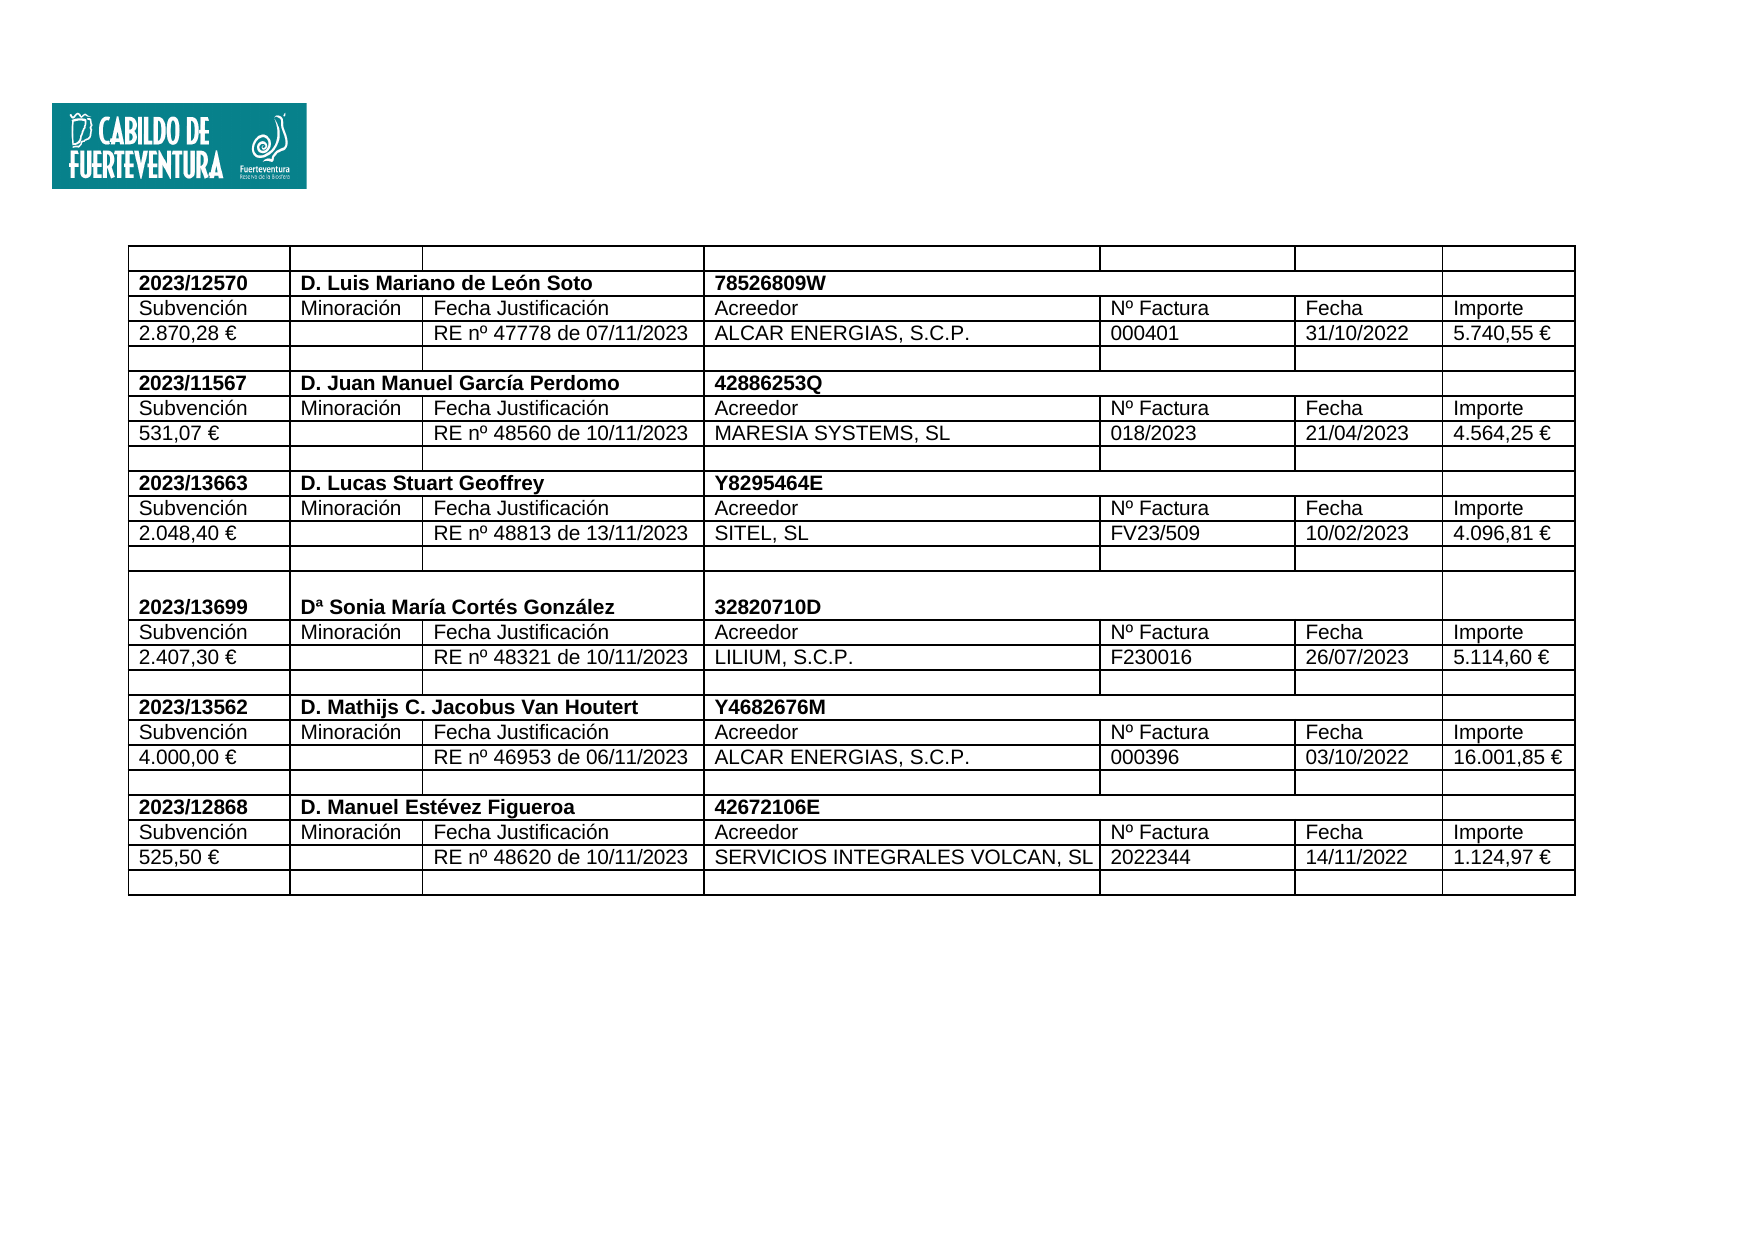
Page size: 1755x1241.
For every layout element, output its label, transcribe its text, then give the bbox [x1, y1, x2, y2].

table_cell [1443, 447, 1574, 470]
table_cell [129, 447, 289, 470]
table_cell [423, 671, 703, 694]
table_cell Acreedor [705, 497, 1099, 520]
table_cell Fecha Justificación [423, 397, 703, 420]
table_cell 2023/12570 [129, 272, 289, 295]
table_cell RE nº 48560 de 10/11/2023 [423, 422, 703, 445]
table_cell Fecha Justificación [423, 497, 703, 520]
table_cell Importe [1443, 821, 1574, 844]
table_cell Importe [1443, 397, 1574, 420]
table_cell Y8295464E [705, 472, 1442, 495]
table_cell [1443, 472, 1574, 495]
table_cell [291, 846, 422, 869]
table_cell Nº Factura [1101, 621, 1294, 644]
table_cell [705, 347, 1099, 370]
table_cell Subvención [129, 721, 289, 744]
table_cell 03/10/2022 [1296, 746, 1442, 769]
table_cell [1443, 272, 1574, 295]
table_cell [1443, 572, 1574, 619]
table_cell [291, 347, 422, 370]
table_cell [1101, 447, 1294, 470]
table_cell [1443, 347, 1574, 370]
table_cell 4.000,00 € [129, 746, 289, 769]
table_cell [705, 871, 1099, 894]
table_cell [291, 771, 422, 794]
table_cell [1101, 547, 1294, 570]
table_cell Subvención [129, 297, 289, 320]
table_cell D. Luis Mariano de León Soto [291, 272, 703, 295]
table_cell [1443, 871, 1574, 894]
table_cell Subvención [129, 621, 289, 644]
table_cell [1443, 547, 1574, 570]
table_cell 31/10/2022 [1296, 322, 1442, 345]
table_cell [1443, 771, 1574, 794]
table_cell [423, 871, 703, 894]
table_cell 2023/11567 [129, 372, 289, 395]
table_header [129, 247, 289, 270]
table_cell Minoración [291, 397, 422, 420]
table_cell 525,50 € [129, 846, 289, 869]
table_header [1296, 247, 1442, 270]
table_cell [705, 671, 1099, 694]
table_cell [291, 547, 422, 570]
table_cell [129, 347, 289, 370]
table_cell 2023/13663 [129, 472, 289, 495]
table_cell 2.048,40 € [129, 522, 289, 545]
table_cell 2023/13699 [129, 572, 289, 619]
table_cell [1101, 771, 1294, 794]
table_cell Subvención [129, 821, 289, 844]
table_cell 5.740,55 € [1443, 322, 1574, 345]
table_header [705, 247, 1099, 270]
table_cell [291, 671, 422, 694]
table_cell ALCAR ENERGIAS, S.C.P. [705, 746, 1099, 769]
table_cell Fecha Justificación [423, 821, 703, 844]
table_cell Nº Factura [1101, 721, 1294, 744]
table_cell [291, 871, 422, 894]
table_cell [705, 547, 1099, 570]
table_cell Nº Factura [1101, 821, 1294, 844]
table_header [423, 247, 703, 270]
table_cell 10/02/2023 [1296, 522, 1442, 545]
table_cell 2023/13562 [129, 696, 289, 719]
table_cell [291, 322, 422, 345]
table_cell Subvención [129, 497, 289, 520]
table_cell Minoración [291, 721, 422, 744]
table_cell Dª Sonia María Cortés González [291, 572, 703, 619]
table_cell [1296, 447, 1442, 470]
table_cell D. Juan Manuel García Perdomo [291, 372, 703, 395]
table_cell Fecha Justificación [423, 721, 703, 744]
table_cell D. Mathijs C. Jacobus Van Houtert [291, 696, 703, 719]
table_cell RE nº 48321 de 10/11/2023 [423, 646, 703, 669]
table_cell FV23/509 [1101, 522, 1294, 545]
table_cell 42672106E [705, 796, 1442, 819]
table_cell RE nº 48813 de 13/11/2023 [423, 522, 703, 545]
table_cell 2023/12868 [129, 796, 289, 819]
table_cell 2.407,30 € [129, 646, 289, 669]
table_cell [291, 447, 422, 470]
table_cell Nº Factura [1101, 497, 1294, 520]
table_cell [291, 422, 422, 445]
table_cell [1296, 771, 1442, 794]
table_cell [705, 771, 1099, 794]
table_cell Fecha Justificación [423, 297, 703, 320]
table_cell F230016 [1101, 646, 1294, 669]
table_cell Fecha [1296, 721, 1442, 744]
table_cell Importe [1443, 721, 1574, 744]
table_cell Fecha [1296, 297, 1442, 320]
table_cell Subvención [129, 397, 289, 420]
table_cell Acreedor [705, 821, 1099, 844]
table_cell 1.124,97 € [1443, 846, 1574, 869]
table_cell 018/2023 [1101, 422, 1294, 445]
table_cell [1443, 671, 1574, 694]
table_cell [1296, 671, 1442, 694]
table_cell [1443, 696, 1574, 719]
table_cell Fecha Justificación [423, 621, 703, 644]
table_cell ALCAR ENERGIAS, S.C.P. [705, 322, 1099, 345]
table_cell Nº Factura [1101, 397, 1294, 420]
table_header [1101, 247, 1294, 270]
table_cell [423, 447, 703, 470]
table_cell Y4682676M [705, 696, 1442, 719]
table_cell Minoración [291, 621, 422, 644]
table_cell Fecha [1296, 497, 1442, 520]
table_cell [423, 771, 703, 794]
table_cell 42886253Q [705, 372, 1442, 395]
table_cell SERVICIOS INTEGRALES VOLCAN, SL [705, 846, 1099, 869]
table_header [1443, 247, 1574, 270]
table_cell 5.114,60 € [1443, 646, 1574, 669]
table_cell Importe [1443, 297, 1574, 320]
table_cell D. Manuel Estévez Figueroa [291, 796, 703, 819]
table_cell 78526809W [705, 272, 1442, 295]
table_cell RE nº 47778 de 07/11/2023 [423, 322, 703, 345]
table_cell MARESIA SYSTEMS, SL [705, 422, 1099, 445]
table_cell 531,07 € [129, 422, 289, 445]
table_cell [1296, 871, 1442, 894]
table_cell [1101, 871, 1294, 894]
table_cell Importe [1443, 497, 1574, 520]
table_cell Minoración [291, 821, 422, 844]
table_cell Fecha [1296, 821, 1442, 844]
table_cell Acreedor [705, 397, 1099, 420]
table_cell 2022344 [1101, 846, 1294, 869]
table_cell [291, 746, 422, 769]
table_cell [423, 547, 703, 570]
table_cell Acreedor [705, 721, 1099, 744]
table_cell SITEL, SL [705, 522, 1099, 545]
table_cell [423, 347, 703, 370]
table_cell [1443, 796, 1574, 819]
table_cell Minoración [291, 297, 422, 320]
table_cell RE nº 48620 de 10/11/2023 [423, 846, 703, 869]
table_cell 16.001,85 € [1443, 746, 1574, 769]
table_cell RE nº 46953 de 06/11/2023 [423, 746, 703, 769]
table_cell Fecha [1296, 621, 1442, 644]
table_cell 2.870,28 € [129, 322, 289, 345]
table_cell [291, 646, 422, 669]
table_cell D. Lucas Stuart Geoffrey [291, 472, 703, 495]
table_cell 32820710D [705, 572, 1442, 619]
table_cell [1443, 372, 1574, 395]
table_cell 000396 [1101, 746, 1294, 769]
table_cell [129, 671, 289, 694]
table_cell [129, 871, 289, 894]
table_cell Acreedor [705, 621, 1099, 644]
table_cell Acreedor [705, 297, 1099, 320]
table_cell [1296, 547, 1442, 570]
table_cell 21/04/2023 [1296, 422, 1442, 445]
table_cell Nº Factura [1101, 297, 1294, 320]
table_cell 000401 [1101, 322, 1294, 345]
table_cell [1101, 671, 1294, 694]
table_cell Fecha [1296, 397, 1442, 420]
table_cell 4.564,25 € [1443, 422, 1574, 445]
table_cell LILIUM, S.C.P. [705, 646, 1099, 669]
table_cell 14/11/2022 [1296, 846, 1442, 869]
table_cell [291, 522, 422, 545]
table_cell [129, 547, 289, 570]
table_cell [1296, 347, 1442, 370]
table_cell Importe [1443, 621, 1574, 644]
table_cell 4.096,81 € [1443, 522, 1574, 545]
table_cell [129, 771, 289, 794]
table_cell Minoración [291, 497, 422, 520]
table_cell 26/07/2023 [1296, 646, 1442, 669]
table_cell [705, 447, 1099, 470]
table_header [291, 247, 422, 270]
table_cell [1101, 347, 1294, 370]
